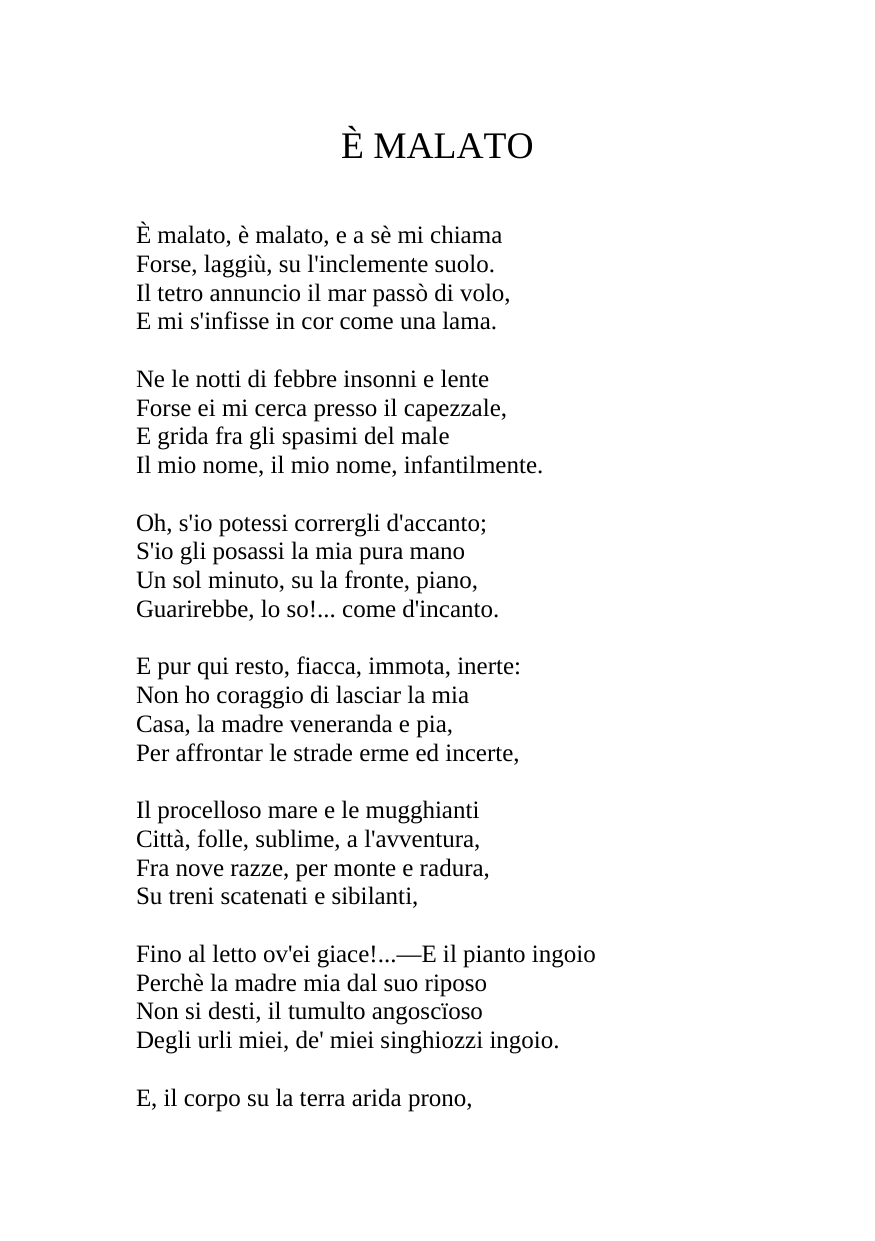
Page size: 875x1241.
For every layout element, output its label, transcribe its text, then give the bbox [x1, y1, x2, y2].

text E pur qui resto, fiacca, immota, inerte: [106, 651, 768, 680]
text Per affrontar le strade erme ed incerte, [106, 738, 768, 766]
text E, il corpo su la terra arida prono, [106, 1083, 768, 1111]
text Non si desti, il tumulto angoscïoso [106, 996, 768, 1025]
text Fra nove razze, per monte e radura, [106, 853, 768, 881]
text Il procelloso mare e le mugghianti [106, 795, 768, 824]
text Perchè la madre mia dal suo riposo [106, 968, 768, 996]
text Degli urli miei, de' miei singhiozzi ingoio. [106, 1025, 768, 1054]
text Città, folle, sublime, a l'avventura, [106, 824, 768, 853]
text Fino al letto ov'ei giace!...—E il pianto ingoio [106, 939, 768, 968]
subtitle È MALATO [106, 124, 768, 167]
text Il tetro annuncio il mar passò di volo, [106, 278, 768, 306]
text Guarirebbe, lo so!... come d'incanto. [106, 594, 768, 623]
text Casa, la madre veneranda e pia, [106, 709, 768, 738]
text Forse, laggiù, su l'inclemente suolo. [106, 249, 768, 278]
text Oh, s'io potessi corrergli d'accanto; [106, 508, 768, 536]
text Un sol minuto, su la fronte, piano, [106, 565, 768, 594]
text È malato, è malato, e a sè mi chiama [106, 220, 768, 249]
text Ne le notti di febbre insonni e lente [106, 364, 768, 393]
text Forse ei mi cerca presso il capezzale, [106, 393, 768, 421]
text E mi s'infisse in cor come una lama. [106, 306, 768, 335]
text S'io gli posassi la mia pura mano [106, 536, 768, 565]
text Su treni scatenati e sibilanti, [106, 881, 768, 910]
text Non ho coraggio di lasciar la mia [106, 680, 768, 709]
text Il mio nome, il mio nome, infantilmente. [106, 450, 768, 479]
text E grida fra gli spasimi del male [106, 421, 768, 450]
